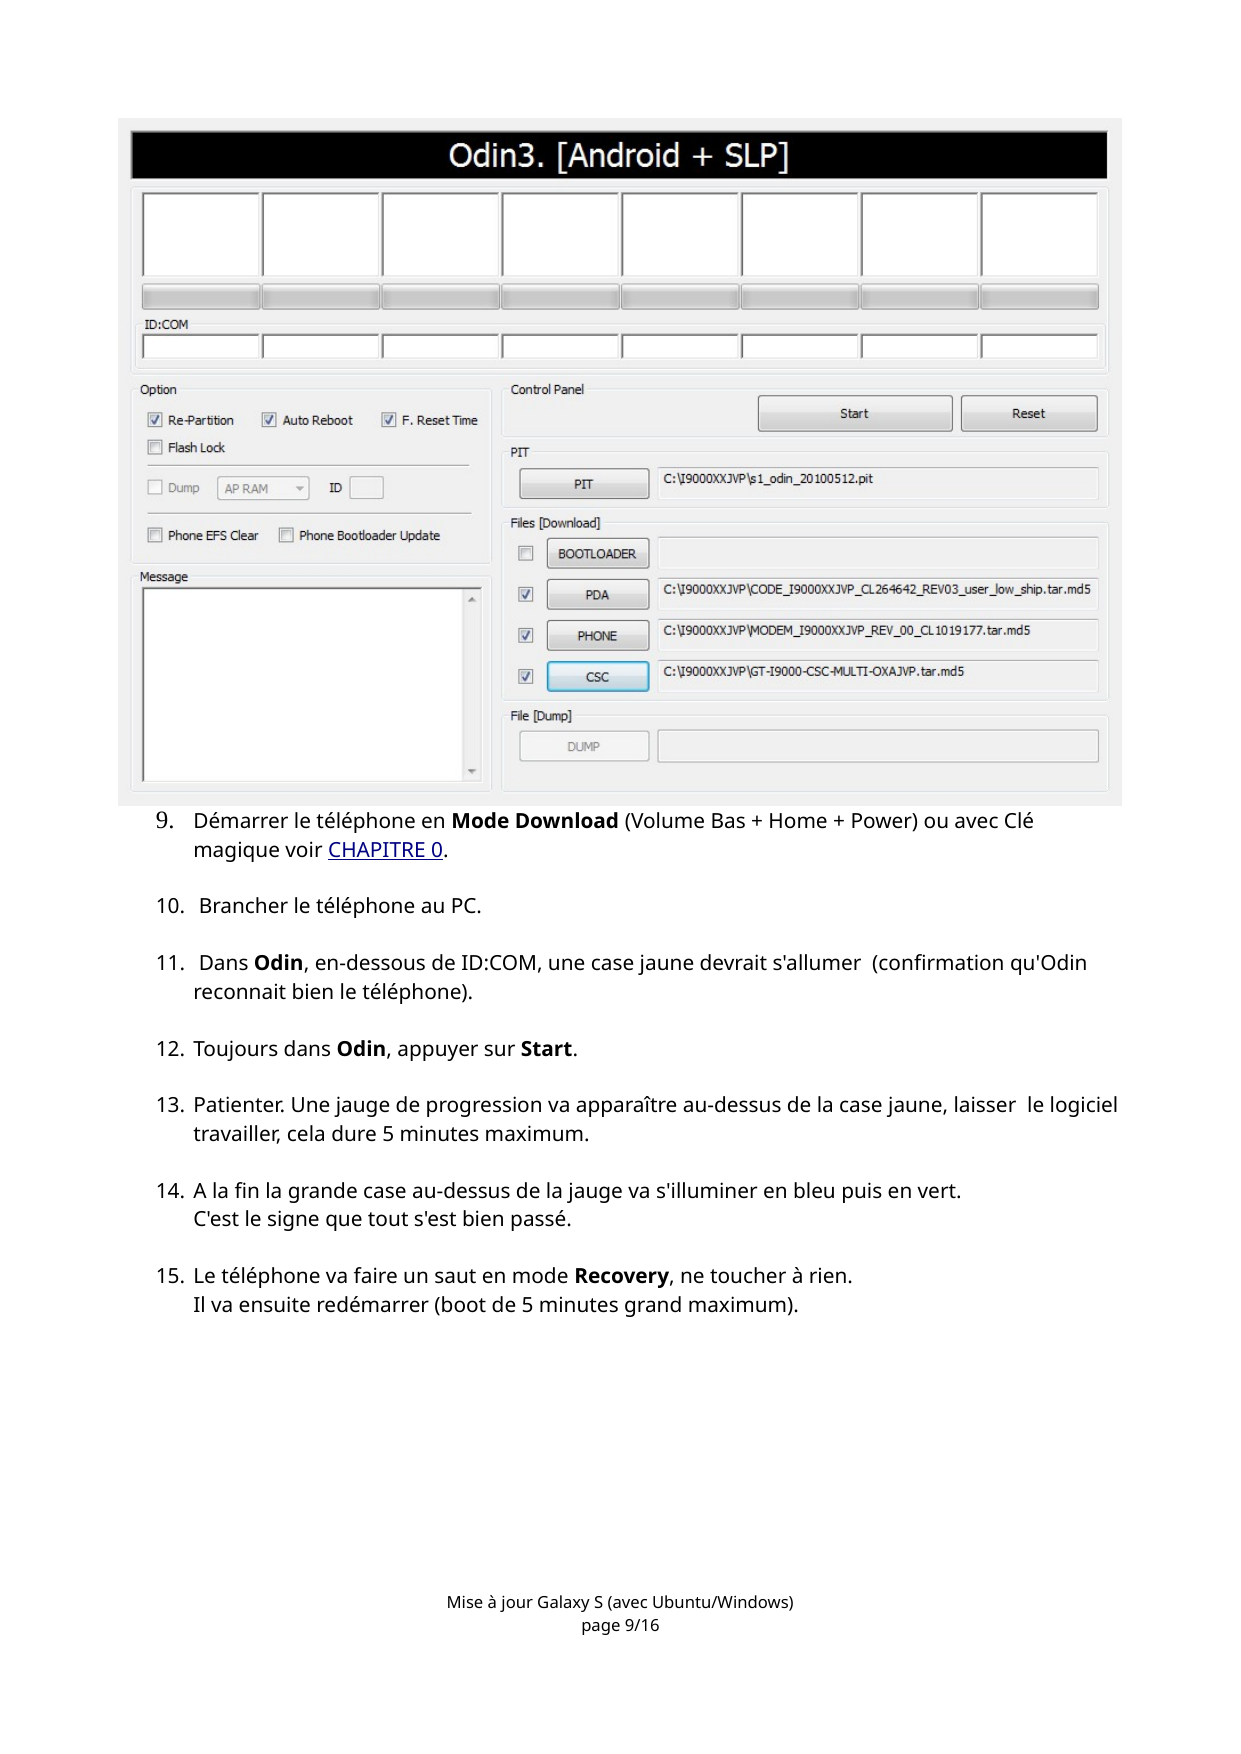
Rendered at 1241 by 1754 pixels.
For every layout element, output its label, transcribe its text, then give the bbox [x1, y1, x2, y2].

list Dans Odin, en-dessous de ID:COM, une case jaune devrait s'allumer (confirmation qu'Odin reconnait bien le téléphone). [156, 948, 1122, 1005]
list Patienter. Une jauge de progression va apparaître au-dessus de la case jaune, laisser le logiciel travailler, cela dure 5 minutes maximum. [156, 1091, 1122, 1147]
list Brancher le téléphone au PC. [156, 892, 1122, 920]
list Le téléphone va faire un saut en mode Recovery, ne toucher à rien. Il va ensuite redémarrer (boot de 5 minutes grand maximum). [156, 1261, 1122, 1318]
list A la fin la grande case au-dessus de la jauge va s'illuminer en bleu puis en vert. C'est le signe que tout s'est bien passé. [156, 1176, 1122, 1233]
list Démarrer le téléphone en Mode Download (Volume Bas + Home + Power) ou avec Clé magique voir CHAPITRE 0. [156, 806, 1122, 863]
list Toujours dans Odin, appuyer sur Start. [156, 1034, 1122, 1062]
